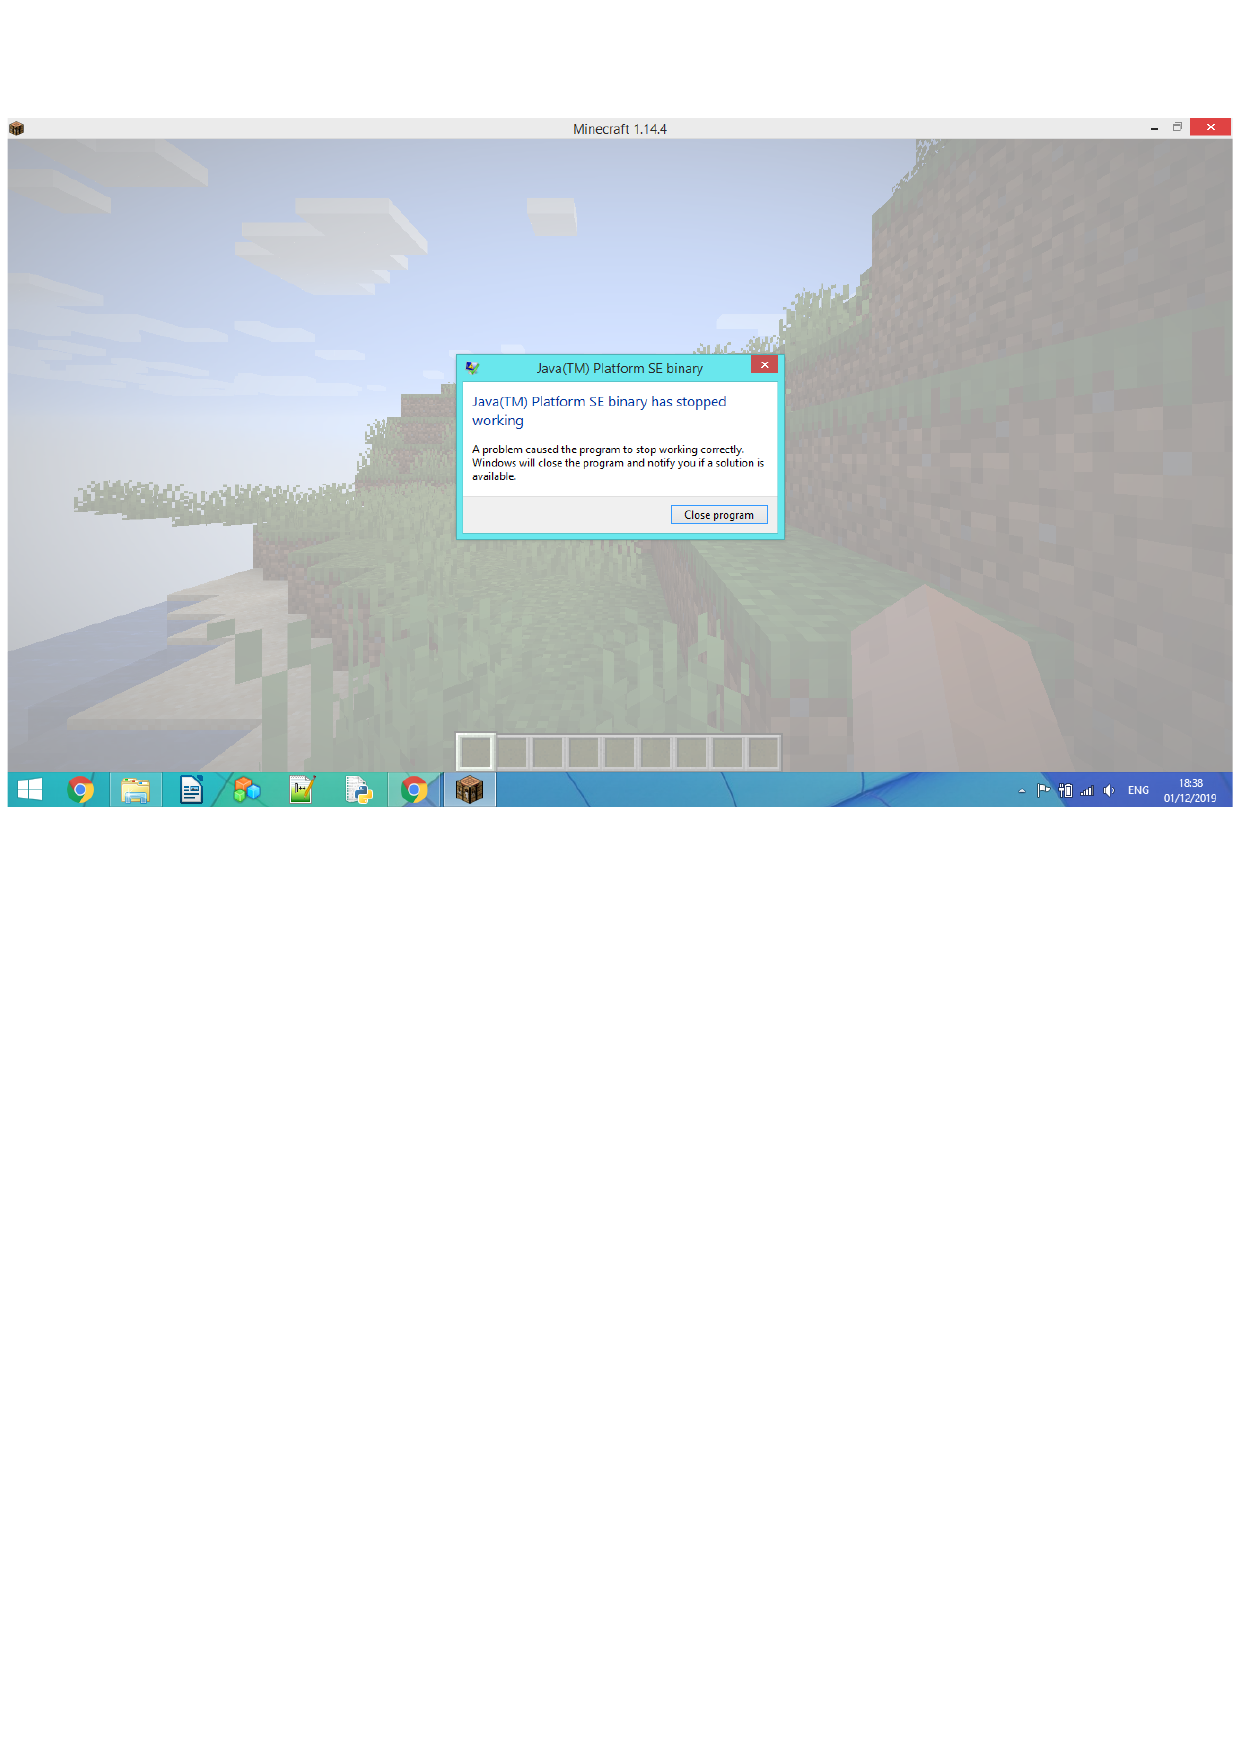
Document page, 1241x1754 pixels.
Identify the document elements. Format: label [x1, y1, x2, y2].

picture [7, 118, 1233, 807]
